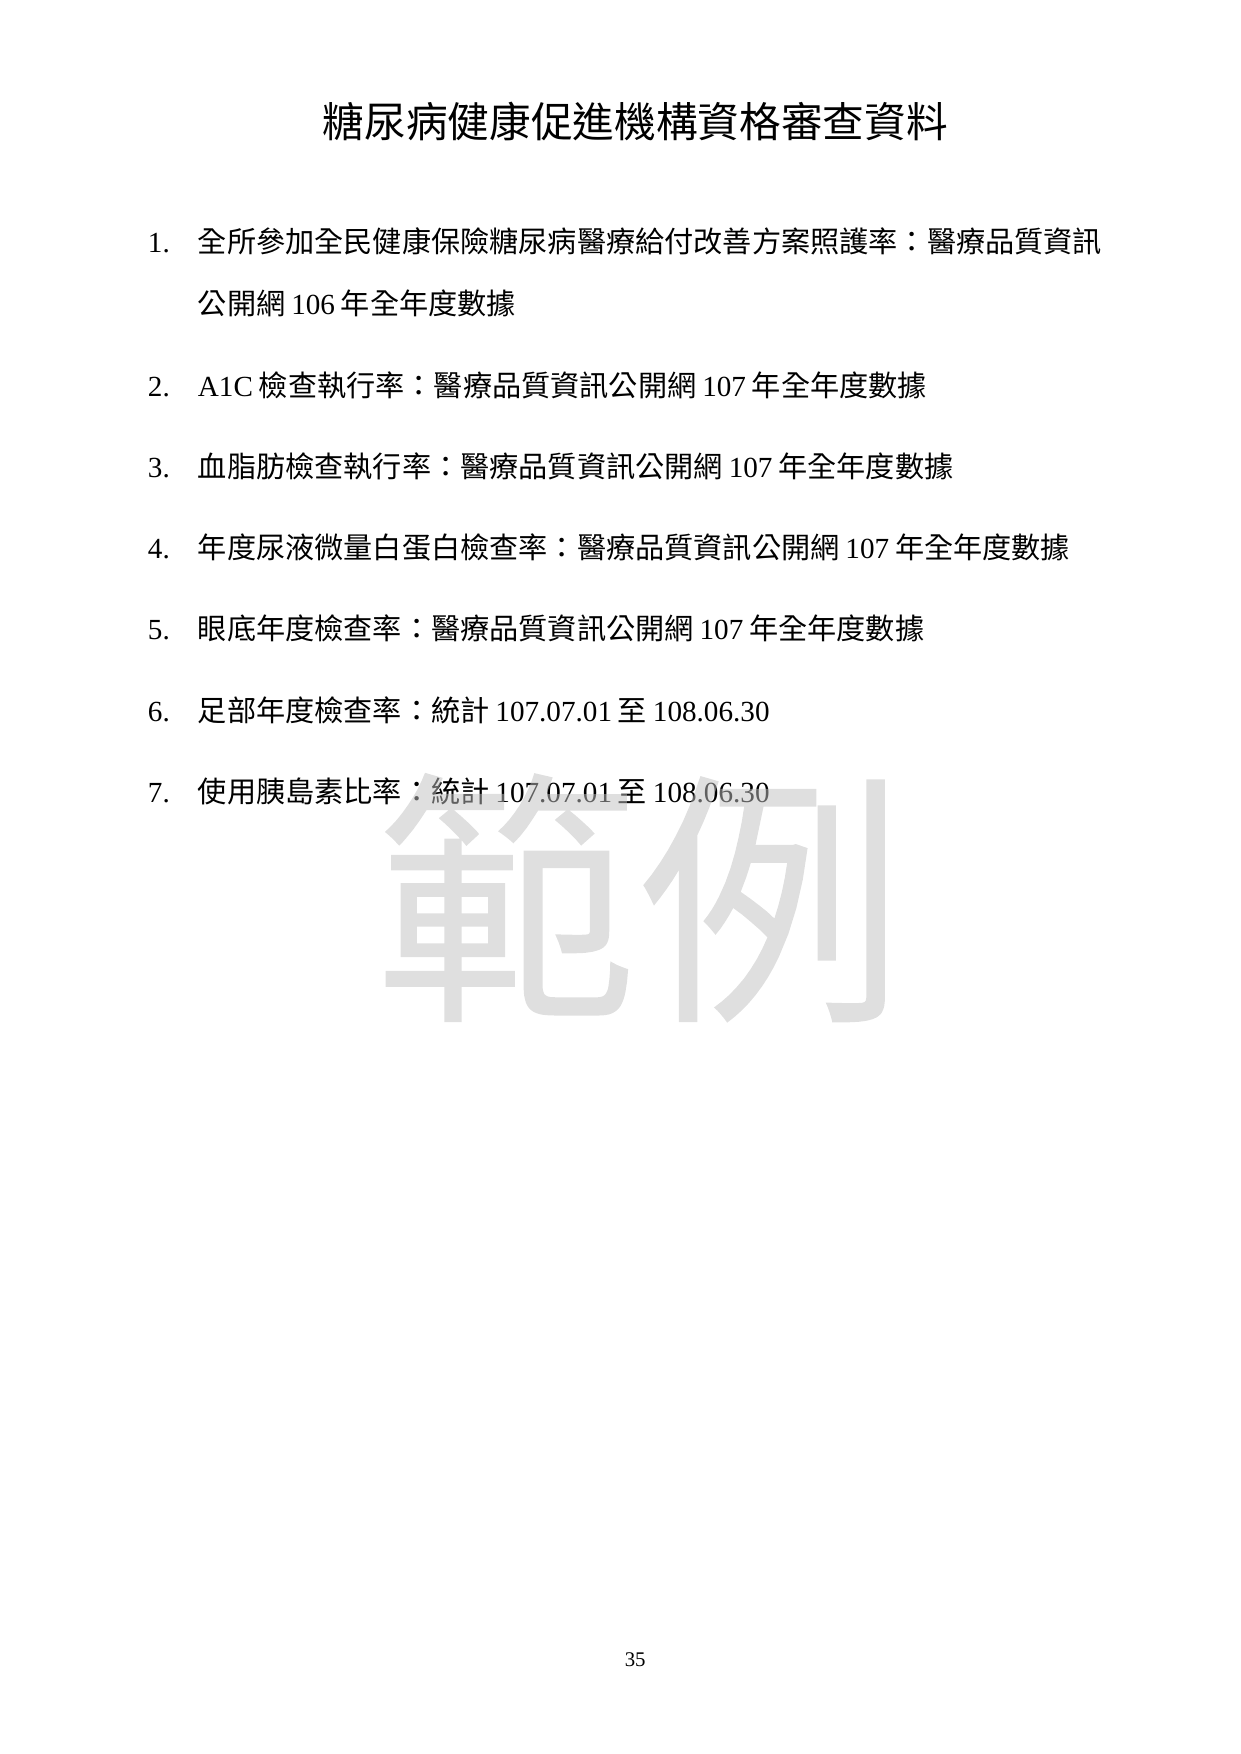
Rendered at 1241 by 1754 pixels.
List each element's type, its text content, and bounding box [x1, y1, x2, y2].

list 足部年度檢查率：統計107.07.01至108.06.30 [148, 667, 1122, 729]
list 全所參加全民健康保險糖尿病醫療給付改善方案照護率：醫療品質資訊公開網106年全年度數據 [148, 198, 1122, 323]
list 使用胰島素比率：統計107.07.01至108.06.30 [148, 748, 1122, 810]
list 眼底年度檢查率：醫療品質資訊公開網107年全年度數據 [148, 585, 1122, 648]
list 年度尿液微量白蛋白檢查率：醫療品質資訊公開網107年全年度數據 [148, 504, 1122, 567]
list 血脂肪檢查執行率：醫療品質資訊公開網107年全年度數據 [148, 423, 1122, 485]
list A1C檢查執行率：醫療品質資訊公開網107年全年度數據 [148, 342, 1122, 404]
